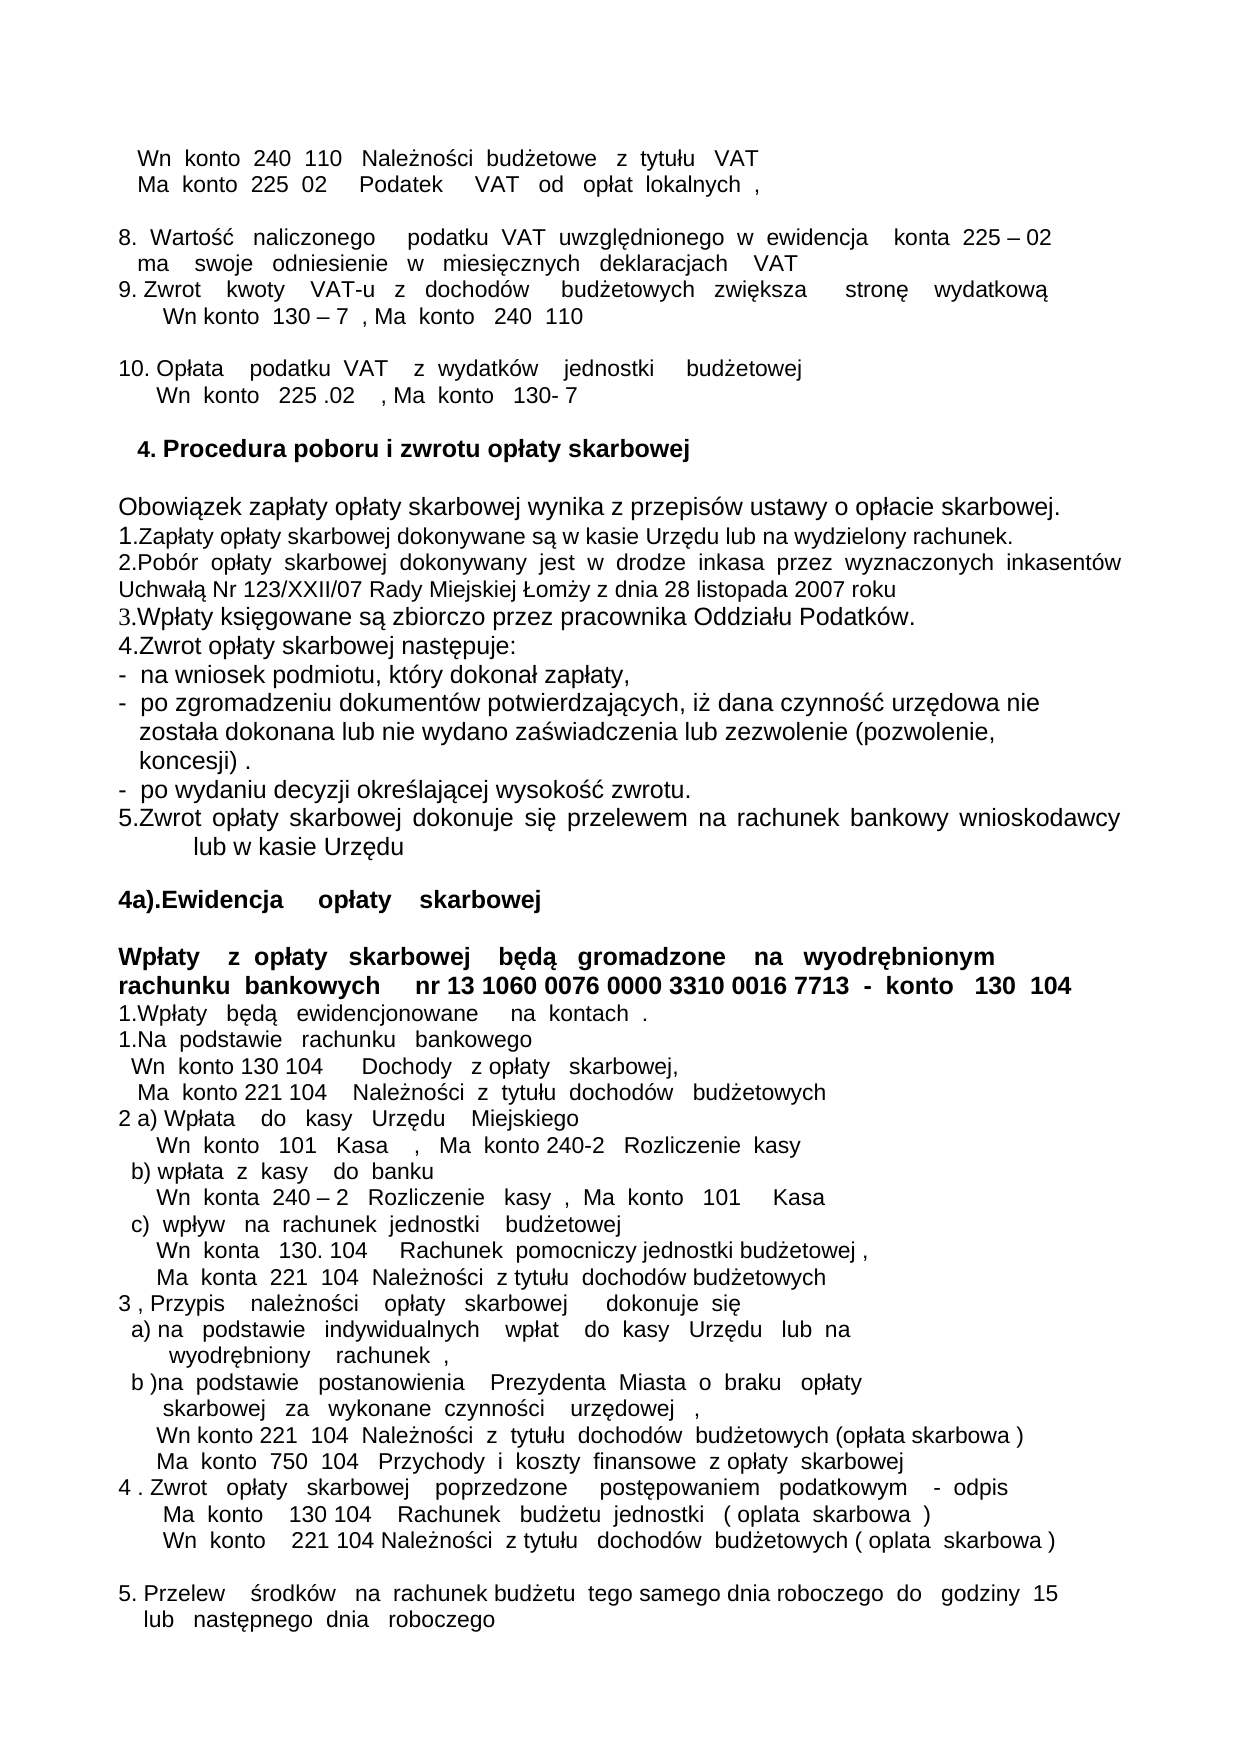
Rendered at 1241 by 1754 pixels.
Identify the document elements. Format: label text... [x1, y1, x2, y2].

text 5.Zwrot opłaty skarbowej dokonuje się przelewem na rachunek bankowy wnioskodawcy lub w kasie Urzędu [118, 803, 1122, 861]
list 2 a) Wpłata do kasy Urzędu Miejskiego [118, 1105, 1122, 1132]
text 1.Na podstawie rachunku bankowego [118, 1026, 1122, 1053]
text Ma konta 221 104 Należności z tytułu dochodów budżetowych [118, 1263, 1122, 1290]
text 2.Pobór opłaty skarbowej dokonywany jest w drodze inkasa przez wyznaczonych inkasentów Uchwałą Nr 123/XXII/07 Rady Miejskiej Łomży z dnia 28 listopada 2007 roku [118, 549, 1122, 602]
text 9. Zwrot kwoty VAT-u z dochodów budżetowych zwiększa stronę wydatkową [118, 276, 1122, 303]
text ma swoje odniesienie w miesięcznych deklaracjach VAT [118, 250, 1122, 276]
text - po wydaniu decyzji określającej wysokość zwrotu. [118, 775, 1122, 803]
text b) wpłata z kasy do banku [118, 1158, 1122, 1184]
text Wn konto 101 Kasa , Ma konto 240-2 Rozliczenie kasy [118, 1132, 1122, 1158]
text skarbowej za wykonane czynności urzędowej , [118, 1395, 1122, 1422]
text 4.Zwrot opłaty skarbowej następuje: [118, 631, 1122, 660]
text lub następnego dnia roboczego [118, 1606, 1122, 1632]
text koncesji) . [118, 746, 1122, 775]
text - na wniosek podmiotu, który dokonał zapłaty, [118, 660, 1122, 688]
text Wn konto 221 104 Należności z tytułu dochodów budżetowych ( oplata skarbowa ) [118, 1527, 1122, 1553]
text wyodrębniony rachunek , [118, 1342, 1122, 1369]
text 4 . Zwrot opłaty skarbowej poprzedzone postępowaniem podatkowym - odpis [118, 1474, 1122, 1501]
text Wn konto 130 104 Dochody z opłaty skarbowej, [118, 1053, 1122, 1079]
text Obowiązek zapłaty opłaty skarbowej wynika z przepisów ustawy o opłacie skarbowej. [118, 492, 1122, 521]
text 8. Wartość naliczonego podatku VAT uwzględnionego w ewidencja konta 225 – 02 [118, 223, 1122, 250]
text Ma konto 130 104 Rachunek budżetu jednostki ( oplata skarbowa ) [118, 1501, 1122, 1527]
subtitle 4a).Ewidencja opłaty skarbowej [118, 885, 1122, 914]
text Wn konta 240 – 2 Rozliczenie kasy , Ma konto 101 Kasa [118, 1184, 1122, 1211]
text Wpłaty z opłaty skarbowej będą gromadzone na wyodrębnionym rachunku bankowych nr 13 1060 0076 0000 3310 0016 7713 - konto 130 104 [118, 942, 1122, 1000]
text - po zgromadzeniu dokumentów potwierdzających, iż dana czynność urzędowa nie [118, 688, 1122, 717]
text 3 , Przypis należności opłaty skarbowej dokonuje się [118, 1290, 1122, 1316]
text 4. Procedura poboru i zwrotu opłaty skarbowej [118, 434, 1122, 463]
text Ma konto 750 104 Przychody i koszty finansowe z opłaty skarbowej [118, 1448, 1122, 1474]
text 5. Przelew środków na rachunek budżetu tego samego dnia roboczego do godziny 15 [118, 1580, 1122, 1606]
text 10. Opłata podatku VAT z wydatków jednostki budżetowej [118, 355, 1122, 382]
text Ma konto 225 02 Podatek VAT od opłat lokalnych , [118, 171, 1122, 197]
text c) wpływ na rachunek jednostki budżetowej [118, 1211, 1122, 1237]
text Wn konto 130 – 7 , Ma konto 240 110 [118, 303, 1122, 329]
text Ma konto 221 104 Należności z tytułu dochodów budżetowych [118, 1079, 1122, 1105]
text Wn konto 221 104 Należności z tytułu dochodów budżetowych (opłata skarbowa ) [118, 1422, 1122, 1448]
text b )na podstawie postanowienia Prezydenta Miasta o braku opłaty [118, 1369, 1122, 1395]
text 3.Wpłaty księgowane są zbiorczo przez pracownika Oddziału Podatków. [118, 602, 1122, 631]
text Wn konta 130. 104 Rachunek pomocniczy jednostki budżetowej , [118, 1237, 1122, 1263]
list a) na podstawie indywidualnych wpłat do kasy Urzędu lub na [118, 1316, 1122, 1342]
text Wn konto 225 .02 , Ma konto 130- 7 [118, 382, 1122, 408]
text Wn konto 240 110 Należności budżetowe z tytułu VAT [118, 144, 1122, 171]
text została dokonana lub nie wydano zaświadczenia lub zezwolenie (pozwolenie, [118, 717, 1122, 746]
text 1.Zapłaty opłaty skarbowej dokonywane są w kasie Urzędu lub na wydzielony rachunek. [118, 521, 1122, 549]
text 1.Wpłaty będą ewidencjonowane na kontach . [118, 1000, 1122, 1026]
